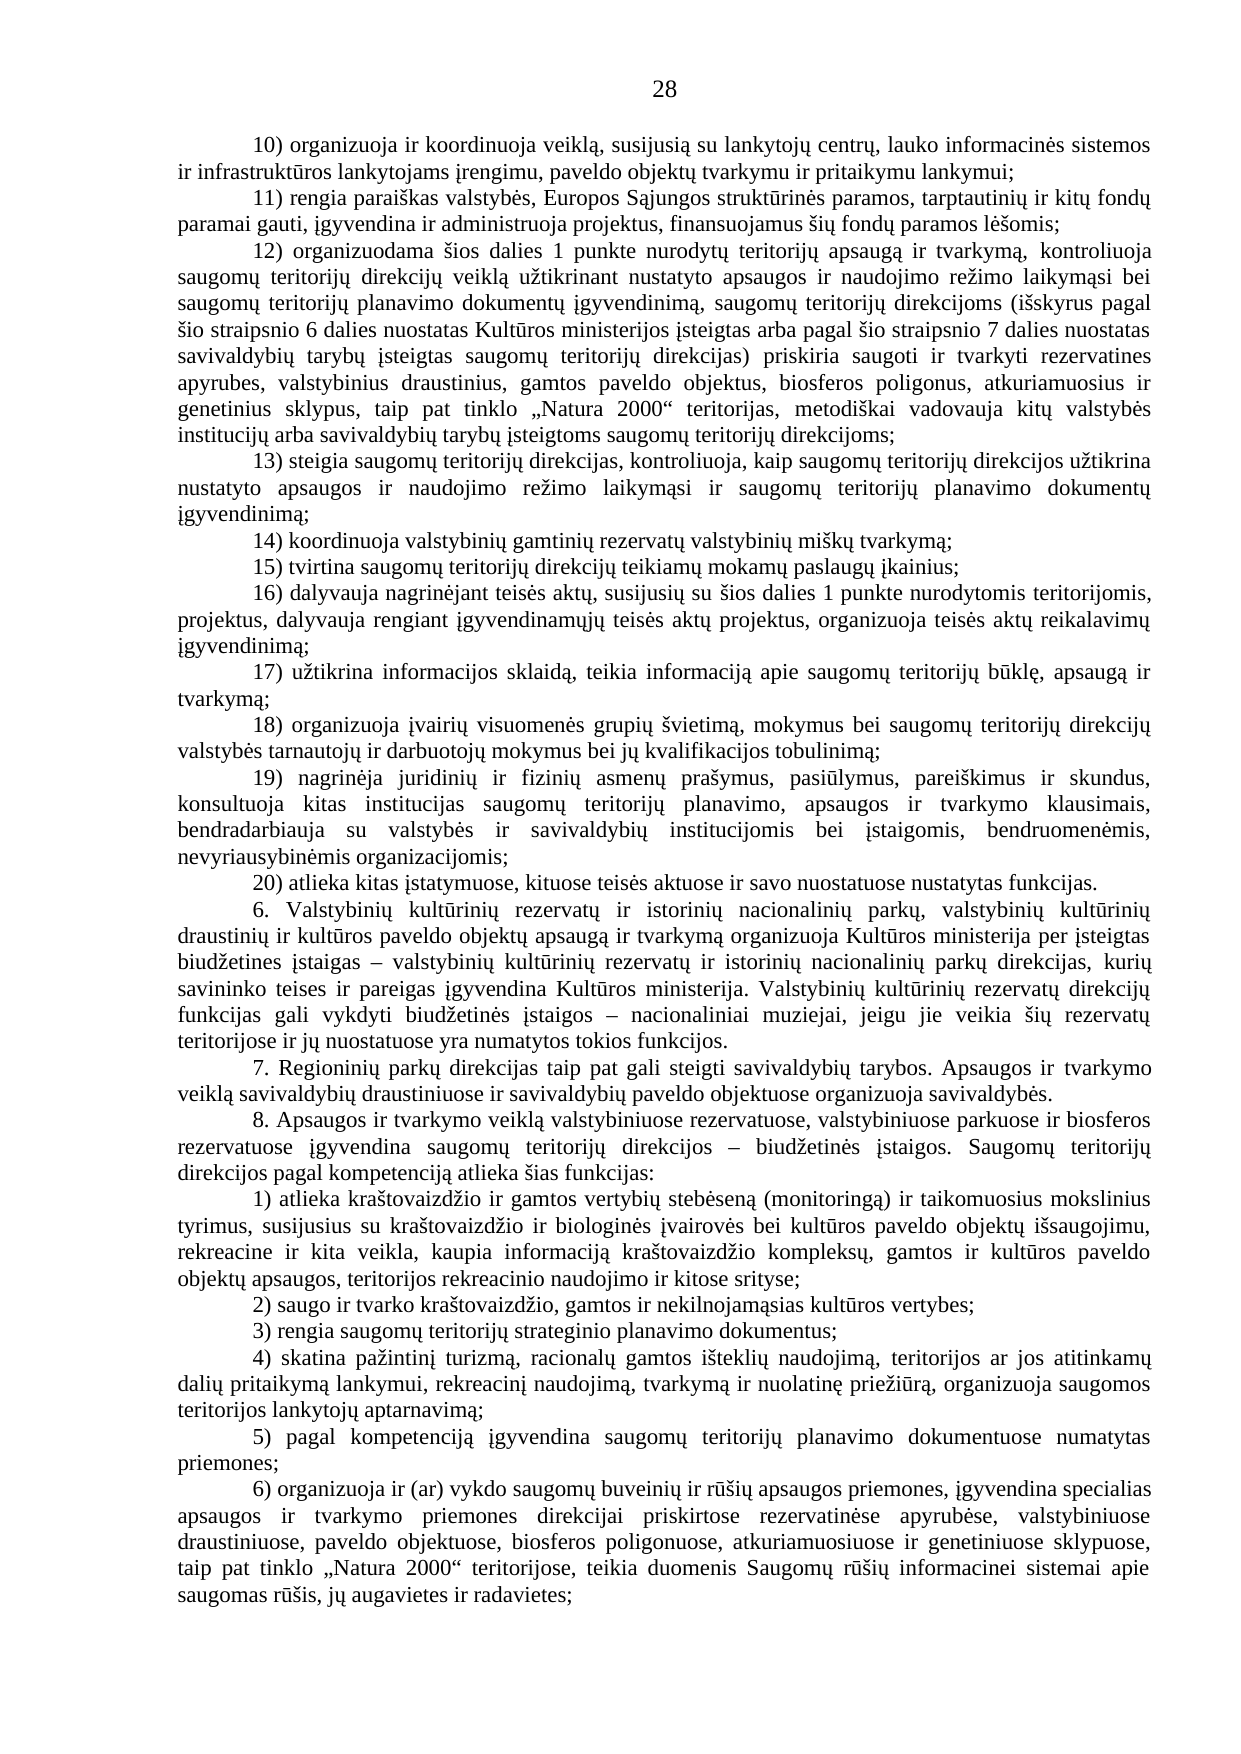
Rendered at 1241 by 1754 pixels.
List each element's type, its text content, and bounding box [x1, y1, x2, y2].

text 2) saugo ir tvarko kraštovaizdžio, gamtos ir nekilnojamąsias kultūros vertybes; [177, 1291, 1152, 1317]
text 15) tvirtina saugomų teritorijų direkcijų teikiamų mokamų paslaugų įkainius; [177, 553, 1152, 579]
text 18) organizuoja įvairių visuomenės grupių švietimą, mokymus bei saugomų teritorijų direkcijų valstybės tarnautojų ir darbuotojų mokymus bei jų kvalifikacijos tobulinimą; [177, 711, 1152, 764]
text 6) organizuoja ir (ar) vykdo saugomų buveinių ir rūšių apsaugos priemones, įgyvendina specialias apsaugos ir tvarkymo priemones direkcijai priskirtose rezervatinėse apyrubėse, valstybiniuose draustiniuose, paveldo objektuose, biosferos poligonuose, atkuriamuosiuose ir genetiniuose sklypuose, taip pat tinklo „Natura 2000“ teritorijose, teikia duomenis Saugomų rūšių informacinei sistemai apie saugomas rūšis, jų augavietes ir radavietes; [177, 1475, 1152, 1607]
text 16) dalyvauja nagrinėjant teisės aktų, susijusių su šios dalies 1 punkte nurodytomis teritorijomis, projektus, dalyvauja rengiant įgyvendinamųjų teisės aktų projektus, organizuoja teisės aktų reikalavimų įgyvendinimą; [177, 579, 1152, 658]
text 19) nagrinėja juridinių ir fizinių asmenų prašymus, pasiūlymus, pareiškimus ir skundus, konsultuoja kitas institucijas saugomų teritorijų planavimo, apsaugos ir tvarkymo klausimais, bendradarbiauja su valstybės ir savivaldybių institucijomis bei įstaigomis, bendruomenėmis, nevyriausybinėmis organizacijomis; [177, 764, 1152, 869]
text 6. Valstybinių kultūrinių rezervatų ir istorinių nacionalinių parkų, valstybinių kultūrinių draustinių ir kultūros paveldo objektų apsaugą ir tvarkymą organizuoja Kultūros ministerija per įsteigtas biudžetines įstaigas – valstybinių kultūrinių rezervatų ir istorinių nacionalinių parkų direkcijas, kurių savininko teises ir pareigas įgyvendina Kultūros ministerija. Valstybinių kultūrinių rezervatų direkcijų funkcijas gali vykdyti biudžetinės įstaigos – nacionaliniai muziejai, jeigu jie veikia šių rezervatų teritorijose ir jų nuostatuose yra numatytos tokios funkcijos. [177, 896, 1152, 1054]
text 8. Apsaugos ir tvarkymo veiklą valstybiniuose rezervatuose, valstybiniuose parkuose ir biosferos rezervatuose įgyvendina saugomų teritorijų direkcijos – biudžetinės įstaigos. Saugomų teritorijų direkcijos pagal kompetenciją atlieka šias funkcijas: [177, 1106, 1152, 1186]
text 14) koordinuoja valstybinių gamtinių rezervatų valstybinių miškų tvarkymą; [177, 527, 1152, 553]
text 11) rengia paraiškas valstybės, Europos Sąjungos struktūrinės paramos, tarptautinių ir kitų fondų paramai gauti, įgyvendina ir administruoja projektus, finansuojamus šių fondų paramos lėšomis; [177, 184, 1152, 237]
text 4) skatina pažintinį turizmą, racionalų gamtos išteklių naudojimą, teritorijos ar jos atitinkamų dalių pritaikymą lankymui, rekreacinį naudojimą, tvarkymą ir nuolatinę priežiūrą, organizuoja saugomos teritorijos lankytojų aptarnavimą; [177, 1344, 1152, 1423]
text 10) organizuoja ir koordinuoja veiklą, susijusią su lankytojų centrų, lauko informacinės sistemos ir infrastruktūros lankytojams įrengimu, paveldo objektų tvarkymu ir pritaikymu lankymui; [177, 131, 1152, 184]
text 12) organizuodama šios dalies 1 punkte nurodytų teritorijų apsaugą ir tvarkymą, kontroliuoja saugomų teritorijų direkcijų veiklą užtikrinant nustatyto apsaugos ir naudojimo režimo laikymąsi bei saugomų teritorijų planavimo dokumentų įgyvendinimą, saugomų teritorijų direkcijoms (išskyrus pagal šio straipsnio 6 dalies nuostatas Kultūros ministerijos įsteigtas arba pagal šio straipsnio 7 dalies nuostatas savivaldybių tarybų įsteigtas saugomų teritorijų direkcijas) priskiria saugoti ir tvarkyti rezervatines apyrubes, valstybinius draustinius, gamtos paveldo objektus, biosferos poligonus, atkuriamuosius ir genetinius sklypus, taip pat tinklo „Natura 2000“ teritorijas, metodiškai vadovauja kitų valstybės institucijų arba savivaldybių tarybų įsteigtoms saugomų teritorijų direkcijoms; [177, 237, 1152, 448]
text 1) atlieka kraštovaizdžio ir gamtos vertybių stebėseną (monitoringą) ir taikomuosius mokslinius tyrimus, susijusius su kraštovaizdžio ir biologinės įvairovės bei kultūros paveldo objektų išsaugojimu, rekreacine ir kita veikla, kaupia informaciją kraštovaizdžio kompleksų, gamtos ir kultūros paveldo objektų apsaugos, teritorijos rekreacinio naudojimo ir kitose srityse; [177, 1186, 1152, 1291]
text 13) steigia saugomų teritorijų direkcijas, kontroliuoja, kaip saugomų teritorijų direkcijos užtikrina nustatyto apsaugos ir naudojimo režimo laikymąsi ir saugomų teritorijų planavimo dokumentų įgyvendinimą; [177, 448, 1152, 527]
text 7. Regioninių parkų direkcijas taip pat gali steigti savivaldybių tarybos. Apsaugos ir tvarkymo veiklą savivaldybių draustiniuose ir savivaldybių paveldo objektuose organizuoja savivaldybės. [177, 1054, 1152, 1106]
text 5) pagal kompetenciją įgyvendina saugomų teritorijų planavimo dokumentuose numatytas priemones; [177, 1423, 1152, 1475]
text 17) užtikrina informacijos sklaidą, teikia informaciją apie saugomų teritorijų būklę, apsaugą ir tvarkymą; [177, 658, 1152, 711]
text 20) atlieka kitas įstatymuose, kituose teisės aktuose ir savo nuostatuose nustatytas funkcijas. [177, 869, 1152, 896]
text 3) rengia saugomų teritorijų strateginio planavimo dokumentus; [177, 1317, 1152, 1344]
